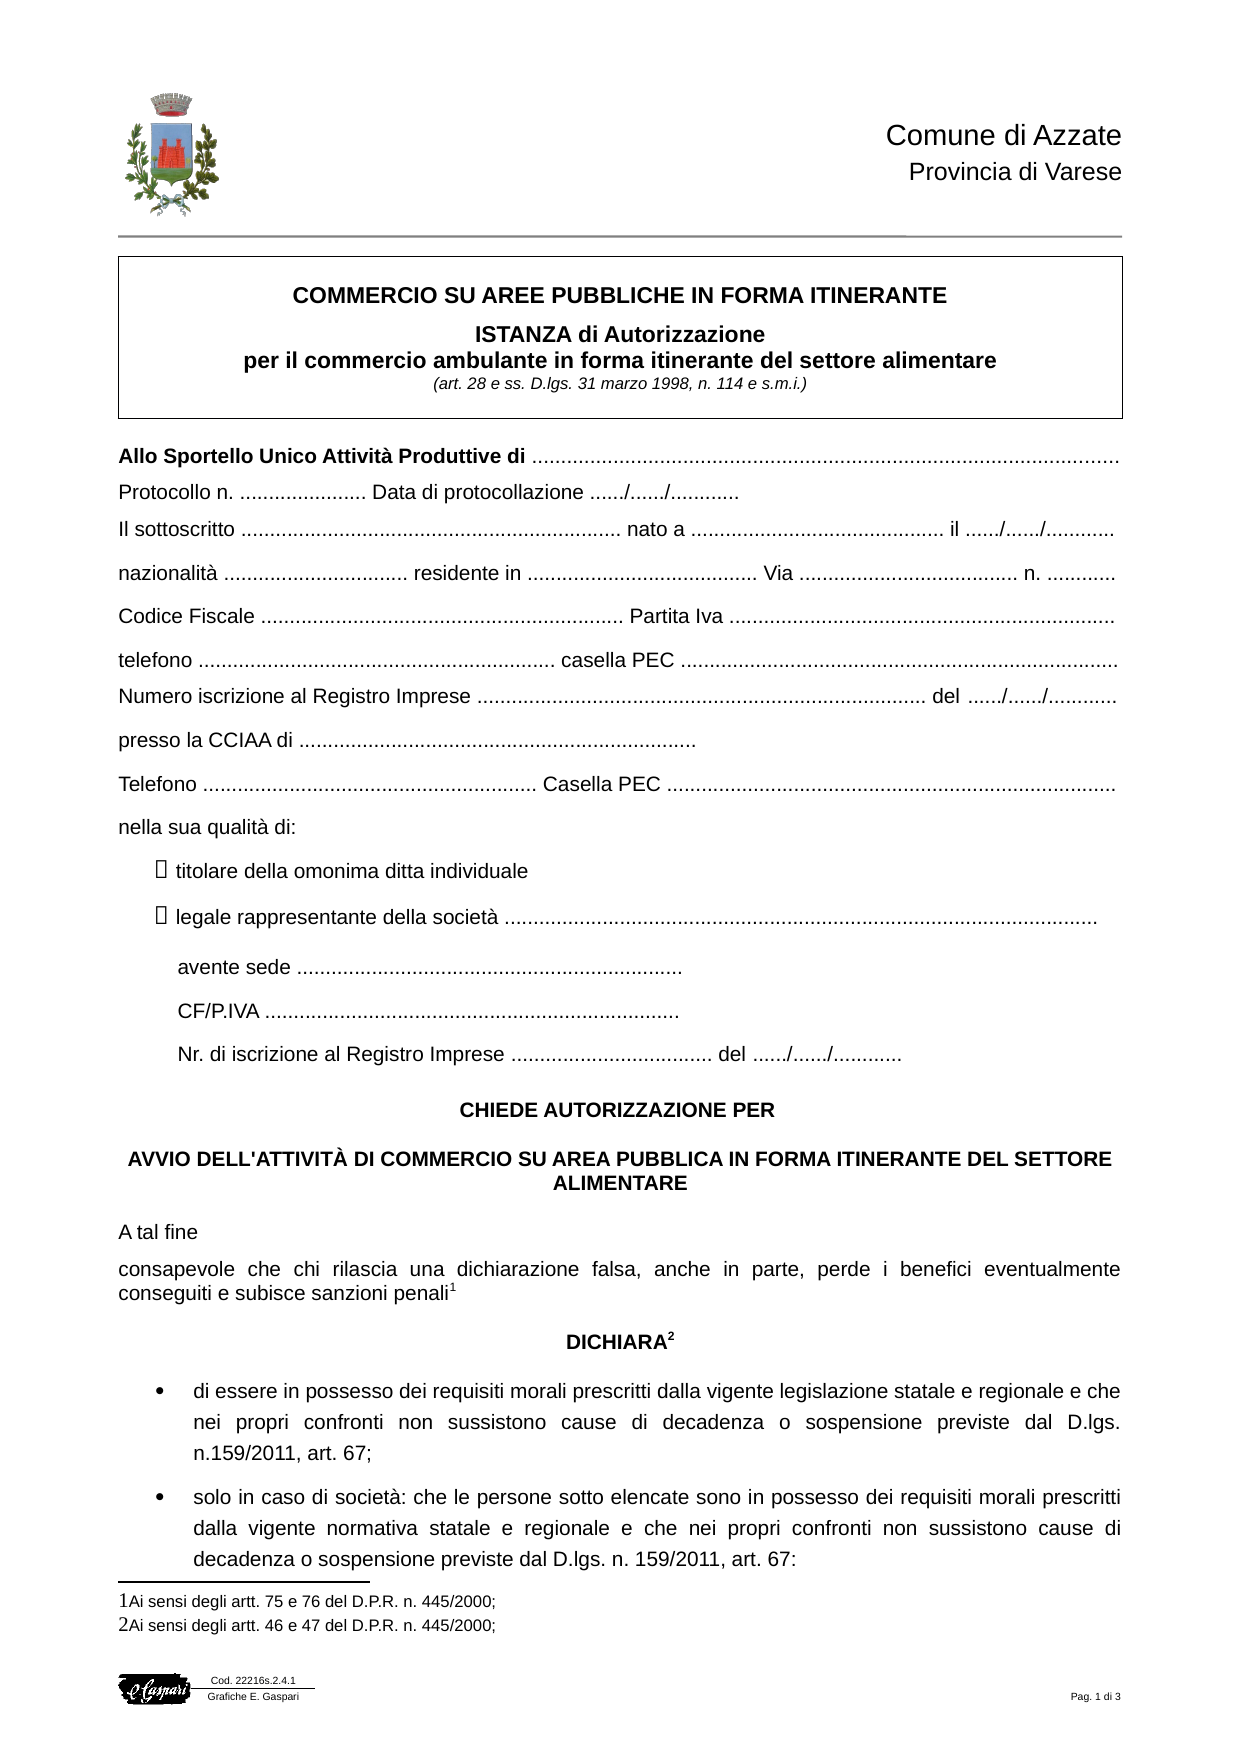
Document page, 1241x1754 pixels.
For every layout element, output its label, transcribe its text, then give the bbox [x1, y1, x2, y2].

text Allo Sportello Unico Attività Produttive di [118, 444, 1122, 468]
text telefono .............................................................. casella PEC ............................................................................ [118, 648, 1122, 672]
text Numero iscrizione al Registro Imprese .............................................................................. del ....../....../............ [118, 684, 1122, 708]
text Comune di Azzate [224, 118, 1122, 152]
list solo in caso di società: che le persone sotto elencate sono in possesso dei requisiti morali prescritti dalla vigente normativa statale e regionale e che nei propri confronti non sussistono cause di decadenza o sospensione previste dal D.lgs. n. 159/2011, art. 67: [156, 1484, 1122, 1571]
picture [122, 87, 224, 219]
text Ai sensi degli artt. 46 e 47 del D.P.R. n. 445/2000; [118, 1612, 1122, 1636]
text Protocollo n. ...................... Data di protocollazione ....../....../............ [118, 480, 1122, 504]
text DICHIARA [118, 1329, 1122, 1353]
text Ai sensi degli artt. 75 e 76 del D.P.R. n. 445/2000; [118, 1588, 1122, 1612]
text consapevole che chi rilascia una dichiarazione falsa, anche in parte, perde i benefici eventualmente conseguiti e subisce sanzioni penali [118, 1257, 1122, 1304]
text Il sottoscritto .................................................................. nato a ............................................ il ....../....../............ [118, 517, 1122, 541]
text nazionalità ................................ residente in ........................................ Via ...................................... n. ............ [118, 560, 1122, 584]
text  legale rappresentante della società ....................................................................................................... [153, 898, 1122, 932]
text A tal fine [118, 1220, 1122, 1244]
text Telefono .......................................................... Casella PEC .............................................................................. [118, 771, 1122, 795]
text avente sede ................................................................... [177, 955, 1122, 979]
text presso la CCIAA di ..................................................................... [118, 728, 1122, 752]
picture [117, 1672, 191, 1705]
list di essere in possesso dei requisiti morali prescritti dalla vigente legislazione statale e regionale e che nei propri confronti non sussistono cause di decadenza o sospensione previste dal D.lgs. n.159/2011, art. 67; [156, 1378, 1122, 1465]
text nella sua qualità di: [118, 815, 1122, 839]
table_header COMMERCIO SU AREE PUBBLICHE IN FORMA ITINERANTE ISTANZA di Autorizzazione per il commercio ambulante in forma itinerante del settore alimentare (art. 28 e ss. D.lgs. 31 marzo 1998, n. 114 e s.m.i.) [119, 257, 1122, 418]
text  titolare della omonima ditta individuale [153, 851, 1122, 886]
text AVVIO DELL'ATTIVITÀ DI COMMERCIO SU AREA PUBBLICA IN FORMA ITINERANTE DEL SETTORE ALIMENTARE [118, 1147, 1122, 1195]
text Codice Fiscale ............................................................... Partita Iva ................................................................... [118, 604, 1122, 628]
text Nr. di iscrizione al Registro Imprese ................................... del ....../....../............ [177, 1042, 1122, 1066]
text Provincia di Varese [224, 157, 1122, 185]
text CHIEDE AUTORIZZAZIONE PER [118, 1098, 1122, 1122]
text CF/P.IVA ........................................................................ [177, 998, 1122, 1022]
